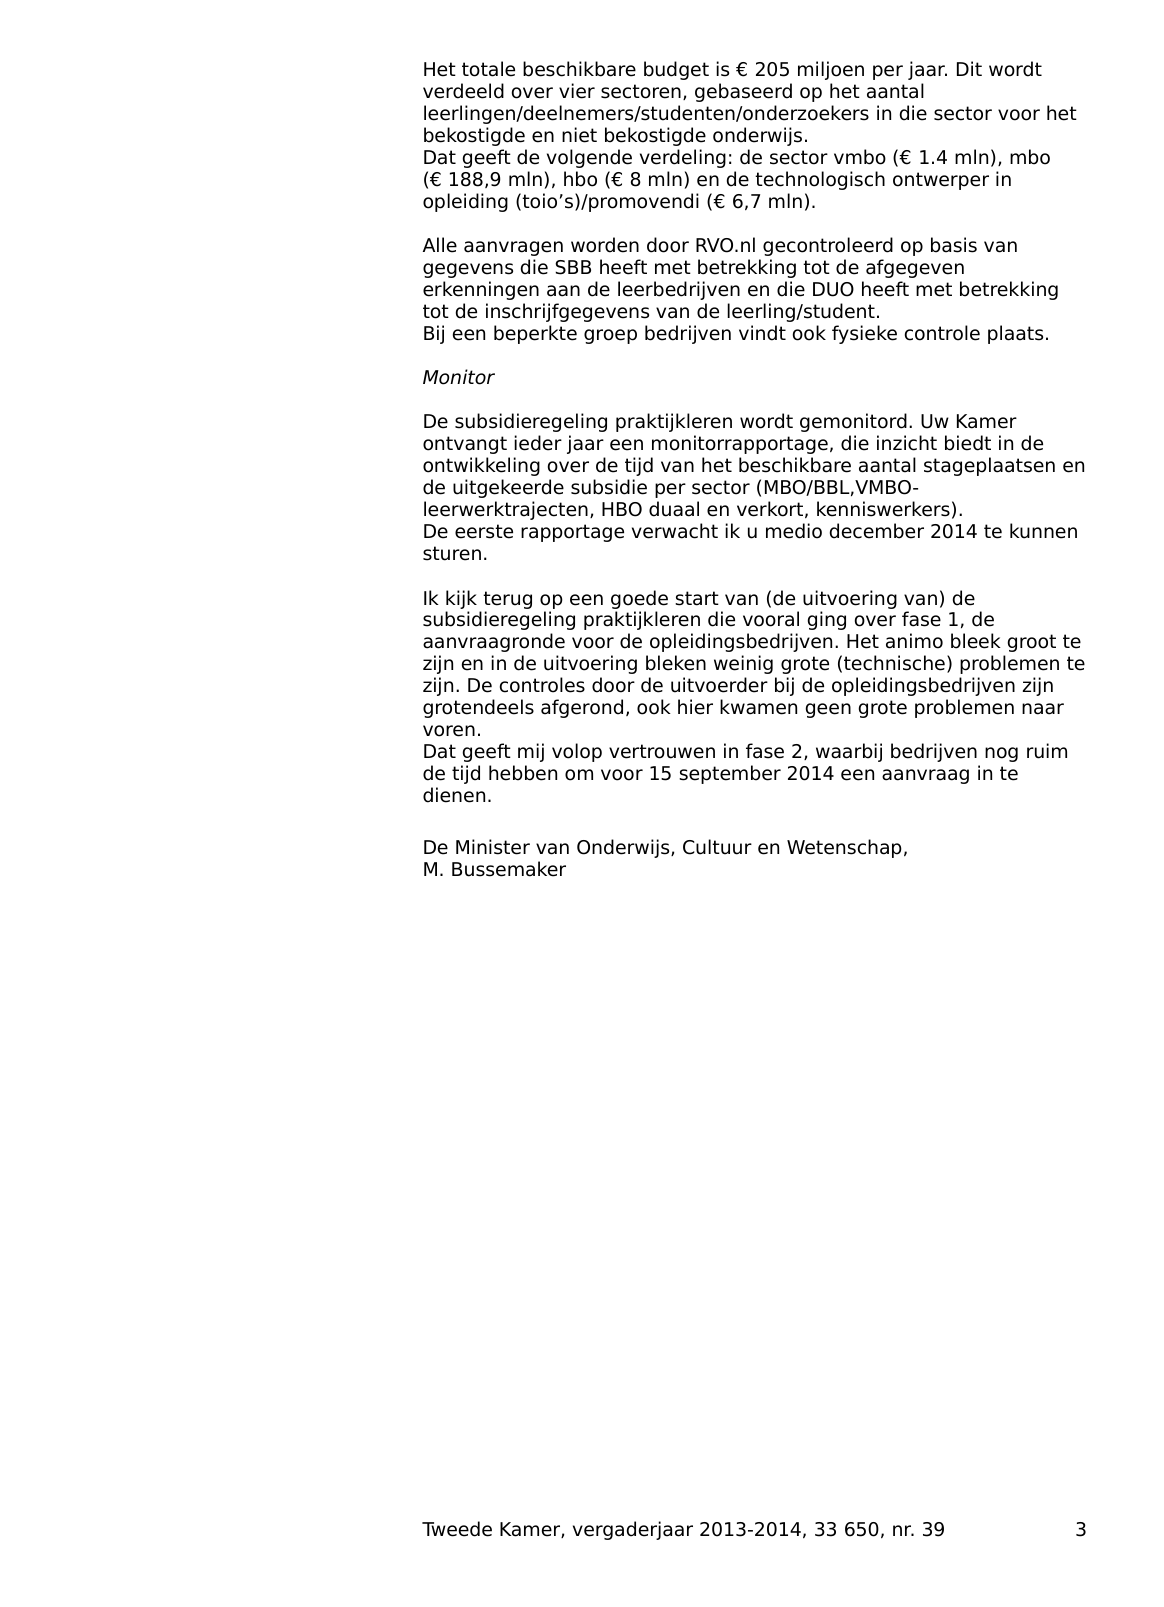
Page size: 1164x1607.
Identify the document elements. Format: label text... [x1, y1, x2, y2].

text Dat geeft de volgende verdeling: de sector vmbo (€ 1.4 mln), mbo (€ 188,9 mln), hbo (€ 8 mln) en de technologisch ontwerper in opleiding (toio’s)/promovendi (€ 6,7 mln). [422, 147, 1087, 213]
text Bij een beperkte groep bedrijven vindt ook fysieke controle plaats. [422, 323, 1087, 345]
text Dat geeft mij volop vertrouwen in fase 2, waarbij bedrijven nog ruim de tijd hebben om voor 15 september 2014 een aanvraag in te dienen. [422, 741, 1087, 807]
text De subsidieregeling praktijkleren wordt gemonitord. Uw Kamer ontvangt ieder jaar een monitorrapportage, die inzicht biedt in de ontwikkeling over de tijd van het beschikbare aantal stageplaatsen en de uitgekeerde subsidie per sector (MBO/BBL,VMBO-leerwerktrajecten, HBO duaal en verkort, kenniswerkers). [422, 411, 1087, 521]
text De Minister van Onderwijs, Cultuur en Wetenschap, M. Bussemaker [422, 837, 1087, 881]
text Ik kijk terug op een goede start van (de uitvoering van) de subsidieregeling praktijkleren die vooral ging over fase 1, de aanvraagronde voor de opleidingsbedrijven. Het animo bleek groot te zijn en in de uitvoering bleken weinig grote (technische) problemen te zijn. De controles door de uitvoerder bij de opleidingsbedrijven zijn grotendeels afgerond, ook hier kwamen geen grote problemen naar voren. [422, 587, 1087, 741]
text Alle aanvragen worden door RVO.nl gecontroleerd op basis van gegevens die SBB heeft met betrekking tot de afgegeven erkenningen aan de leerbedrijven en die DUO heeft met betrekking tot de inschrijfgegevens van de leerling/student. [422, 235, 1087, 323]
text Het totale beschikbare budget is € 205 miljoen per jaar. Dit wordt verdeeld over vier sectoren, gebaseerd op het aantal leerlingen/deelnemers/studenten/onderzoekers in die sector voor het bekostigde en niet bekostigde onderwijs. [422, 59, 1087, 147]
text De eerste rapportage verwacht ik u medio december 2014 te kunnen sturen. [422, 521, 1087, 565]
subtitle Monitor [422, 367, 1087, 389]
